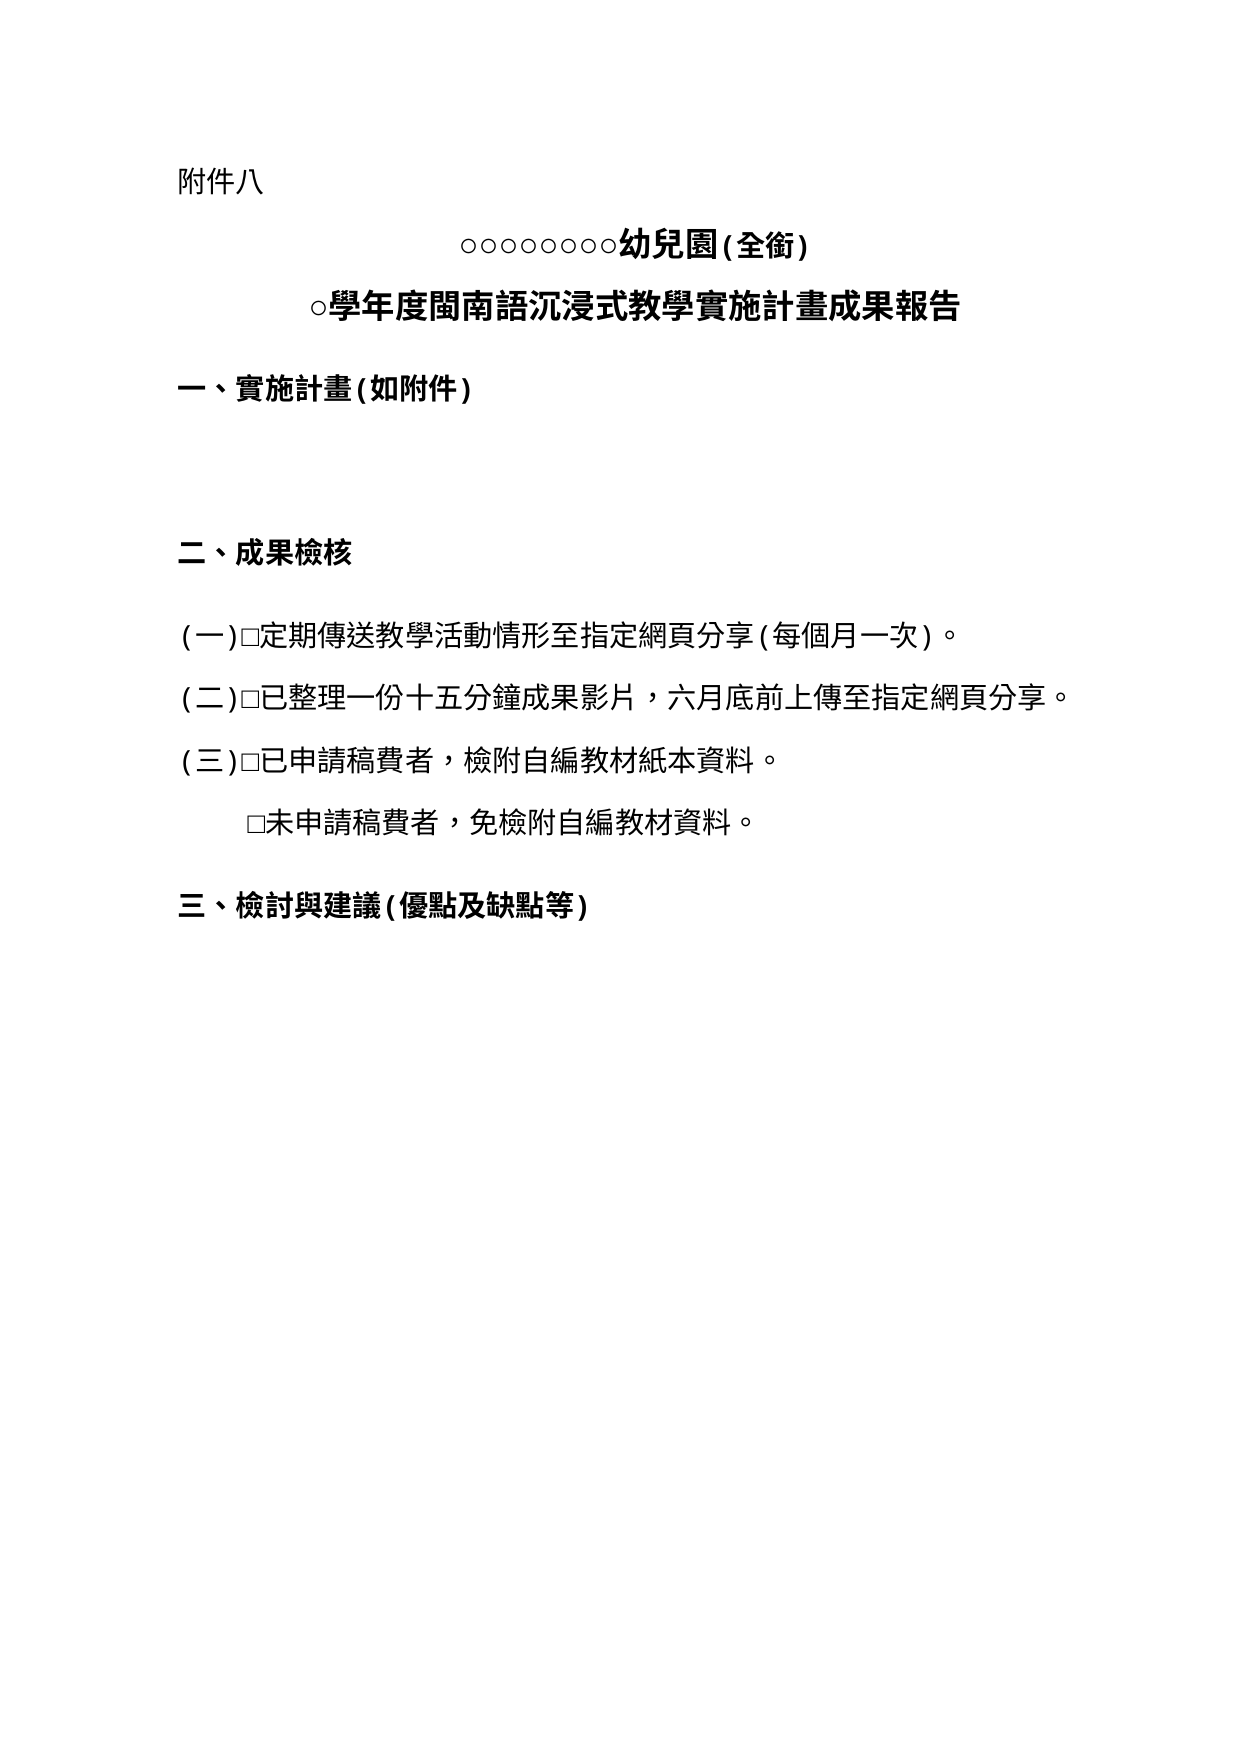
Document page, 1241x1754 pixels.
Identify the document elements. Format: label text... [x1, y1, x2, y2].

text (二)□已整理一份十五分鐘成果影片，六月底前上傳至指定網頁分享。 [177, 654, 1092, 717]
text 一、實施計畫(如附件) [177, 345, 1092, 407]
text 附件八 [177, 138, 1092, 200]
text (一)□定期傳送教學活動情形至指定網頁分享(每個月一次)。 [177, 592, 1092, 654]
text 三、檢討與建議(優點及缺點等) [177, 862, 1092, 924]
text ○學年度閩南語沉浸式教學實施計畫成果報告 [177, 263, 1092, 325]
text □未申請稿費者，免檢附自編教材資料。 [177, 779, 1092, 842]
text (三)□已申請稿費者，檢附自編教材紙本資料。 [177, 717, 1092, 779]
text 二、成果檢核 [177, 509, 1092, 572]
text ○○○○○○○○幼兒園(全銜) [177, 200, 1092, 263]
